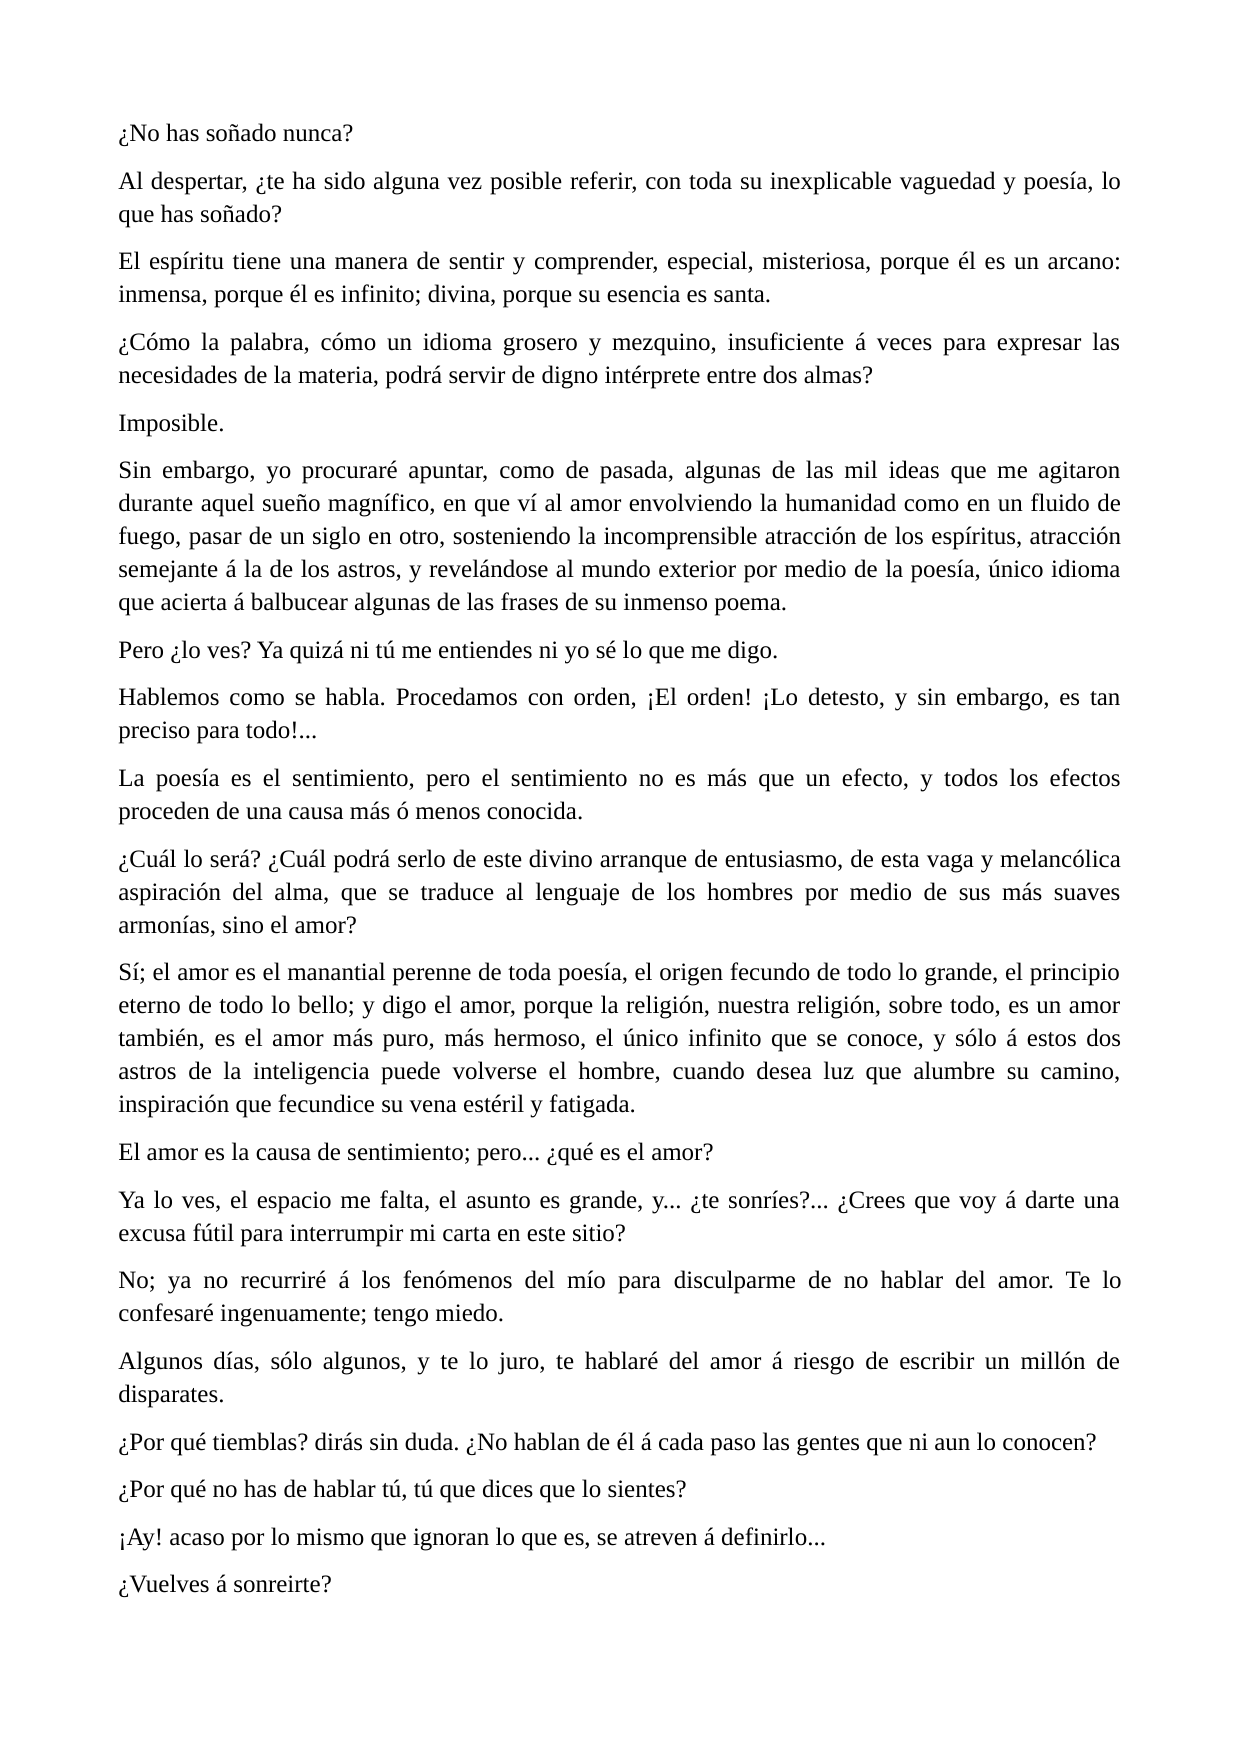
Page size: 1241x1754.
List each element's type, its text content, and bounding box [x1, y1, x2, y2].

text No; ya no recurriré á los fenómenos del mío para disculparme de no hablar del amor. Te lo confesaré ingenuamente; tengo miedo. [118, 1265, 1122, 1327]
text ¿No has soñado nunca? [118, 118, 1122, 147]
text Al despertar, ¿te ha sido alguna vez posible referir, con toda su inexplicable vaguedad y poesía, lo que has soñado? [118, 166, 1122, 227]
text Algunos días, sólo algunos, y te lo juro, te hablaré del amor á riesgo de escribir un millón de disparates. [118, 1346, 1122, 1408]
text Imposible. [118, 408, 1122, 436]
text ¿Por qué no has de hablar tú, tú que dices que lo sientes? [118, 1474, 1122, 1503]
text Sí; el amor es el manantial perenne de toda poesía, el origen fecundo de todo lo grande, el principio eterno de todo lo bello; y digo el amor, porque la religión, nuestra religión, sobre todo, es un amor también, es el amor más puro, más hermoso, el único infinito que se conoce, y sólo á estos dos astros de la inteligencia puede volverse el hombre, cuando desea luz que alumbre su camino, inspiración que fecundice su vena estéril y fatigada. [118, 957, 1122, 1118]
text ¿Vuelves á sonreirte? [118, 1569, 1122, 1598]
text Ya lo ves, el espacio me falta, el asunto es grande, y... ¿te sonríes?... ¿Crees que voy á darte una excusa fútil para interrumpir mi carta en este sitio? [118, 1185, 1122, 1246]
text Hablemos como se habla. Procedamos con orden, ¡El orden! ¡Lo detesto, y sin embargo, es tan preciso para todo!... [118, 682, 1122, 744]
text ¿Cuál lo será? ¿Cuál podrá serlo de este divino arranque de entusiasmo, de esta vaga y melancólica aspiración del alma, que se traduce al lenguaje de los hombres por medio de sus más suaves armonías, sino el amor? [118, 844, 1122, 938]
text El espíritu tiene una manera de sentir y comprender, especial, misteriosa, porque él es un arcano: inmensa, porque él es infinito; divina, porque su esencia es santa. [118, 246, 1122, 308]
text Sin embargo, yo procuraré apuntar, como de pasada, algunas de las mil ideas que me agitaron durante aquel sueño magnífico, en que ví al amor envolviendo la humanidad como en un fluido de fuego, pasar de un siglo en otro, sosteniendo la incomprensible atracción de los espíritus, atracción semejante á la de los astros, y revelándose al mundo exterior por medio de la poesía, único idioma que acierta á balbucear algunas de las frases de su inmenso poema. [118, 455, 1122, 616]
text Pero ¿lo ves? Ya quizá ni tú me entiendes ni yo sé lo que me digo. [118, 635, 1122, 664]
text El amor es la causa de sentimiento; pero... ¿qué es el amor? [118, 1137, 1122, 1166]
text ¿Por qué tiemblas? dirás sin duda. ¿No hablan de él á cada paso las gentes que ni aun lo conocen? [118, 1427, 1122, 1455]
text La poesía es el sentimiento, pero el sentimiento no es más que un efecto, y todos los efectos proceden de una causa más ó menos conocida. [118, 763, 1122, 825]
text ¡Ay! acaso por lo mismo que ignoran lo que es, se atreven á definirlo... [118, 1522, 1122, 1551]
text ¿Cómo la palabra, cómo un idioma grosero y mezquino, insuficiente á veces para expresar las necesidades de la materia, podrá servir de digno intérprete entre dos almas? [118, 327, 1122, 389]
